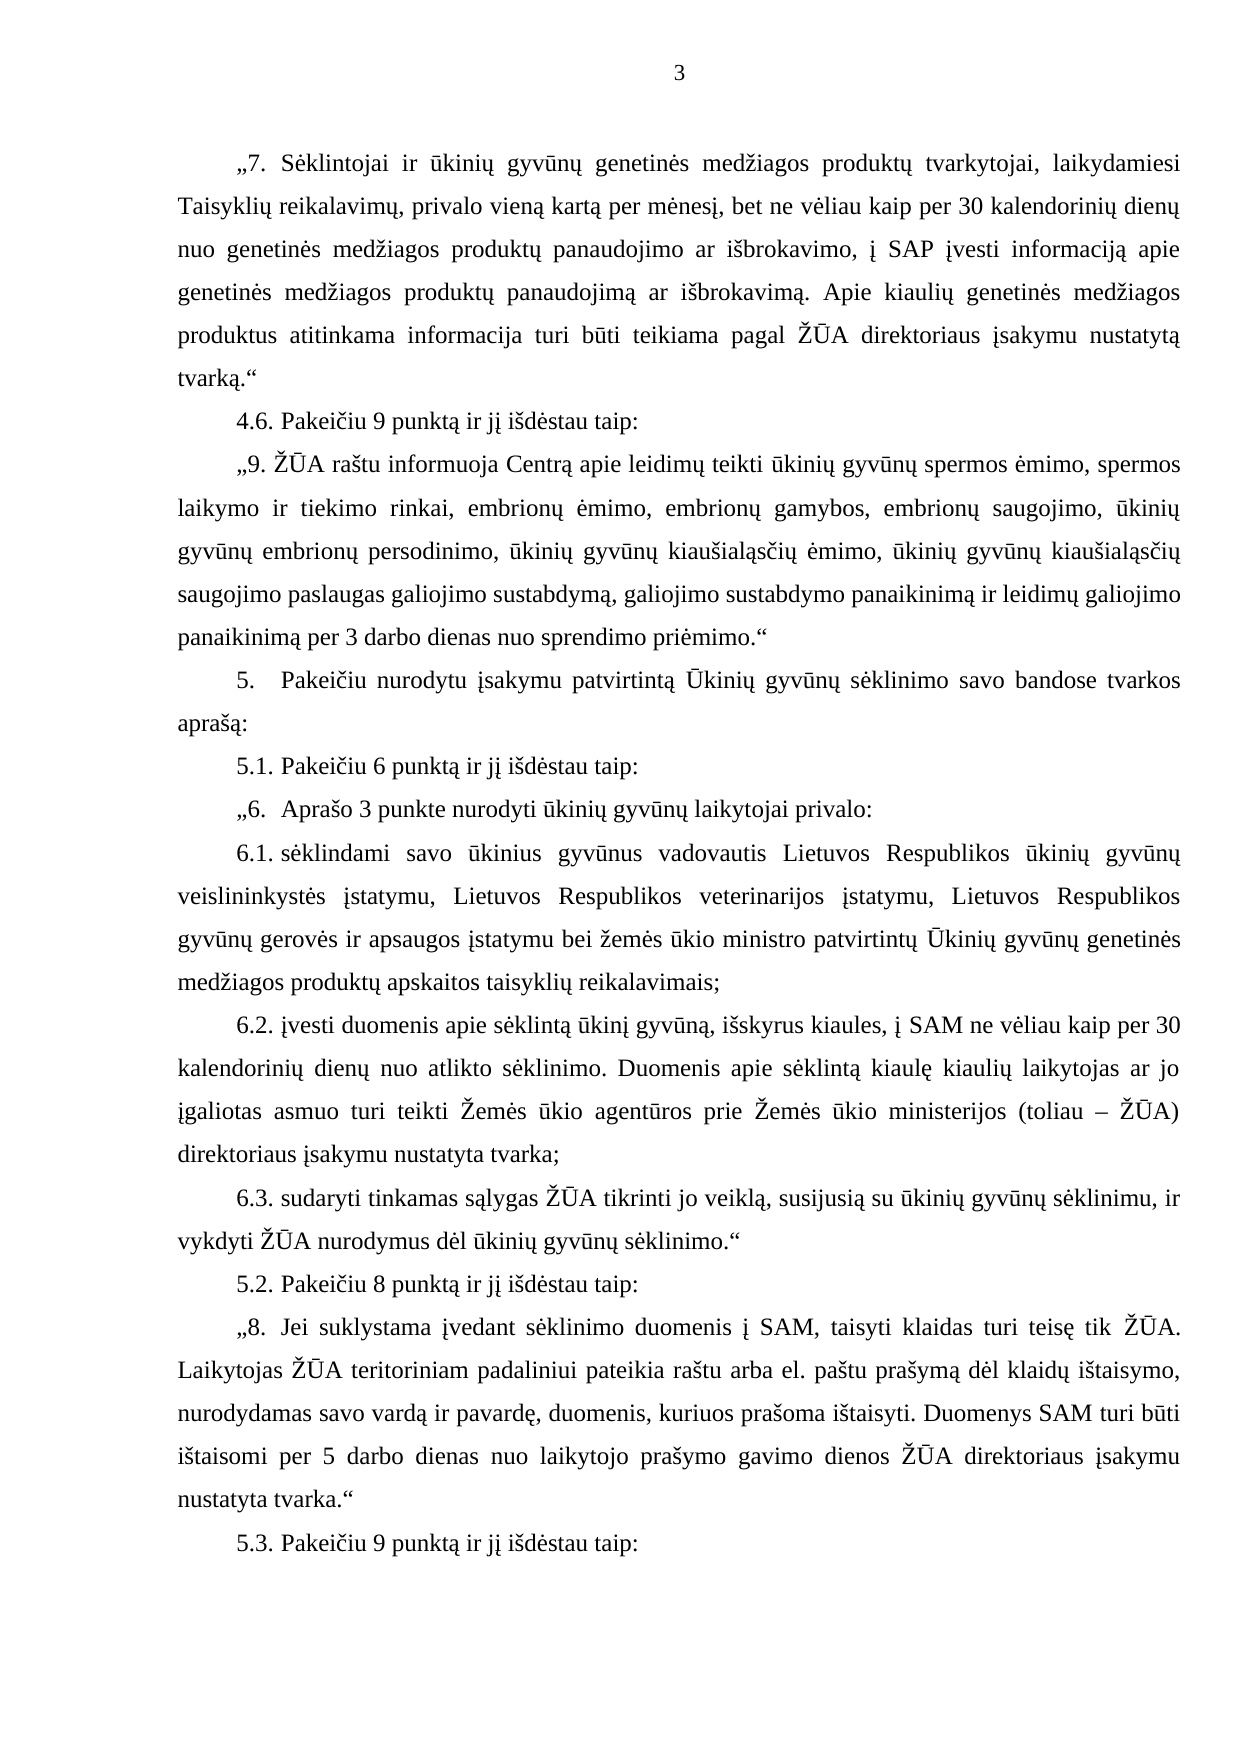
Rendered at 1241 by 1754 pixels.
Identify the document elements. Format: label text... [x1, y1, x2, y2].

text 5.1. Pakeičiu 6 punktą ir jį išdėstau taip: [177, 751, 1181, 780]
text 5.3. Pakeičiu 9 punktą ir jį išdėstau taip: [177, 1528, 1181, 1556]
text 6.2. įvesti duomenis apie sėklintą ūkinį gyvūną, išskyrus kiaules, į SAM ne vėliau kaip per 30 kalendorinių dienų nuo atlikto sėklinimo. Duomenis apie sėklintą kiaulę kiaulių laikytojas ar jo įgaliotas asmuo turi teikti Žemės ūkio agentūros prie Žemės ūkio ministerijos (toliau – ŽŪA) direktoriaus įsakymu nustatyta tvarka; [177, 1010, 1181, 1168]
text 5. Pakeičiu nurodytu įsakymu patvirtintą Ūkinių gyvūnų sėklinimo savo bandose tvarkos aprašą: [177, 665, 1181, 737]
text „8. Jei suklystama įvedant sėklinimo duomenis į SAM, taisyti klaidas turi teisę tik ŽŪA. Laikytojas ŽŪA teritoriniam padaliniui pateikia raštu arba el. paštu prašymą dėl klaidų ištaisymo, nurodydamas savo vardą ir pavardę, duomenis, kuriuos prašoma ištaisyti. Duomenys SAM turi būti ištaisomi per 5 darbo dienas nuo laikytojo prašymo gavimo dienos ŽŪA direktoriaus įsakymu nustatyta tvarka.“ [177, 1312, 1181, 1513]
text 6.3. sudaryti tinkamas sąlygas ŽŪA tikrinti jo veiklą, susijusią su ūkinių gyvūnų sėklinimu, ir vykdyti ŽŪA nurodymus dėl ūkinių gyvūnų sėklinimo.“ [177, 1183, 1181, 1254]
text 6.1. sėklindami savo ūkinius gyvūnus vadovautis Lietuvos Respublikos ūkinių gyvūnų veislininkystės įstatymu, Lietuvos Respublikos veterinarijos įstatymu, Lietuvos Respublikos gyvūnų gerovės ir apsaugos įstatymu bei žemės ūkio ministro patvirtintų Ūkinių gyvūnų genetinės medžiagos produktų apskaitos taisyklių reikalavimais; [177, 838, 1181, 996]
text „9. ŽŪA raštu informuoja Centrą apie leidimų teikti ūkinių gyvūnų spermos ėmimo, spermos laikymo ir tiekimo rinkai, embrionų ėmimo, embrionų gamybos, embrionų saugojimo, ūkinių gyvūnų embrionų persodinimo, ūkinių gyvūnų kiaušialąsčių ėmimo, ūkinių gyvūnų kiaušialąsčių saugojimo paslaugas galiojimo sustabdymą, galiojimo sustabdymo panaikinimą ir leidimų galiojimo panaikinimą per 3 darbo dienas nuo sprendimo priėmimo.“ [177, 449, 1181, 651]
text 4.6. Pakeičiu 9 punktą ir jį išdėstau taip: [177, 406, 1181, 435]
text „6. Aprašo 3 punkte nurodyti ūkinių gyvūnų laikytojai privalo: [177, 794, 1181, 823]
text 5.2. Pakeičiu 8 punktą ir jį išdėstau taip: [177, 1269, 1181, 1298]
text „7. Sėklintojai ir ūkinių gyvūnų genetinės medžiagos produktų tvarkytojai, laikydamiesi Taisyklių reikalavimų, privalo vieną kartą per mėnesį, bet ne vėliau kaip per 30 kalendorinių dienų nuo genetinės medžiagos produktų panaudojimo ar išbrokavimo, į SAP įvesti informaciją apie genetinės medžiagos produktų panaudojimą ar išbrokavimą. Apie kiaulių genetinės medžiagos produktus atitinkama informacija turi būti teikiama pagal ŽŪA direktoriaus įsakymu nustatytą tvarką.“ [177, 148, 1181, 392]
